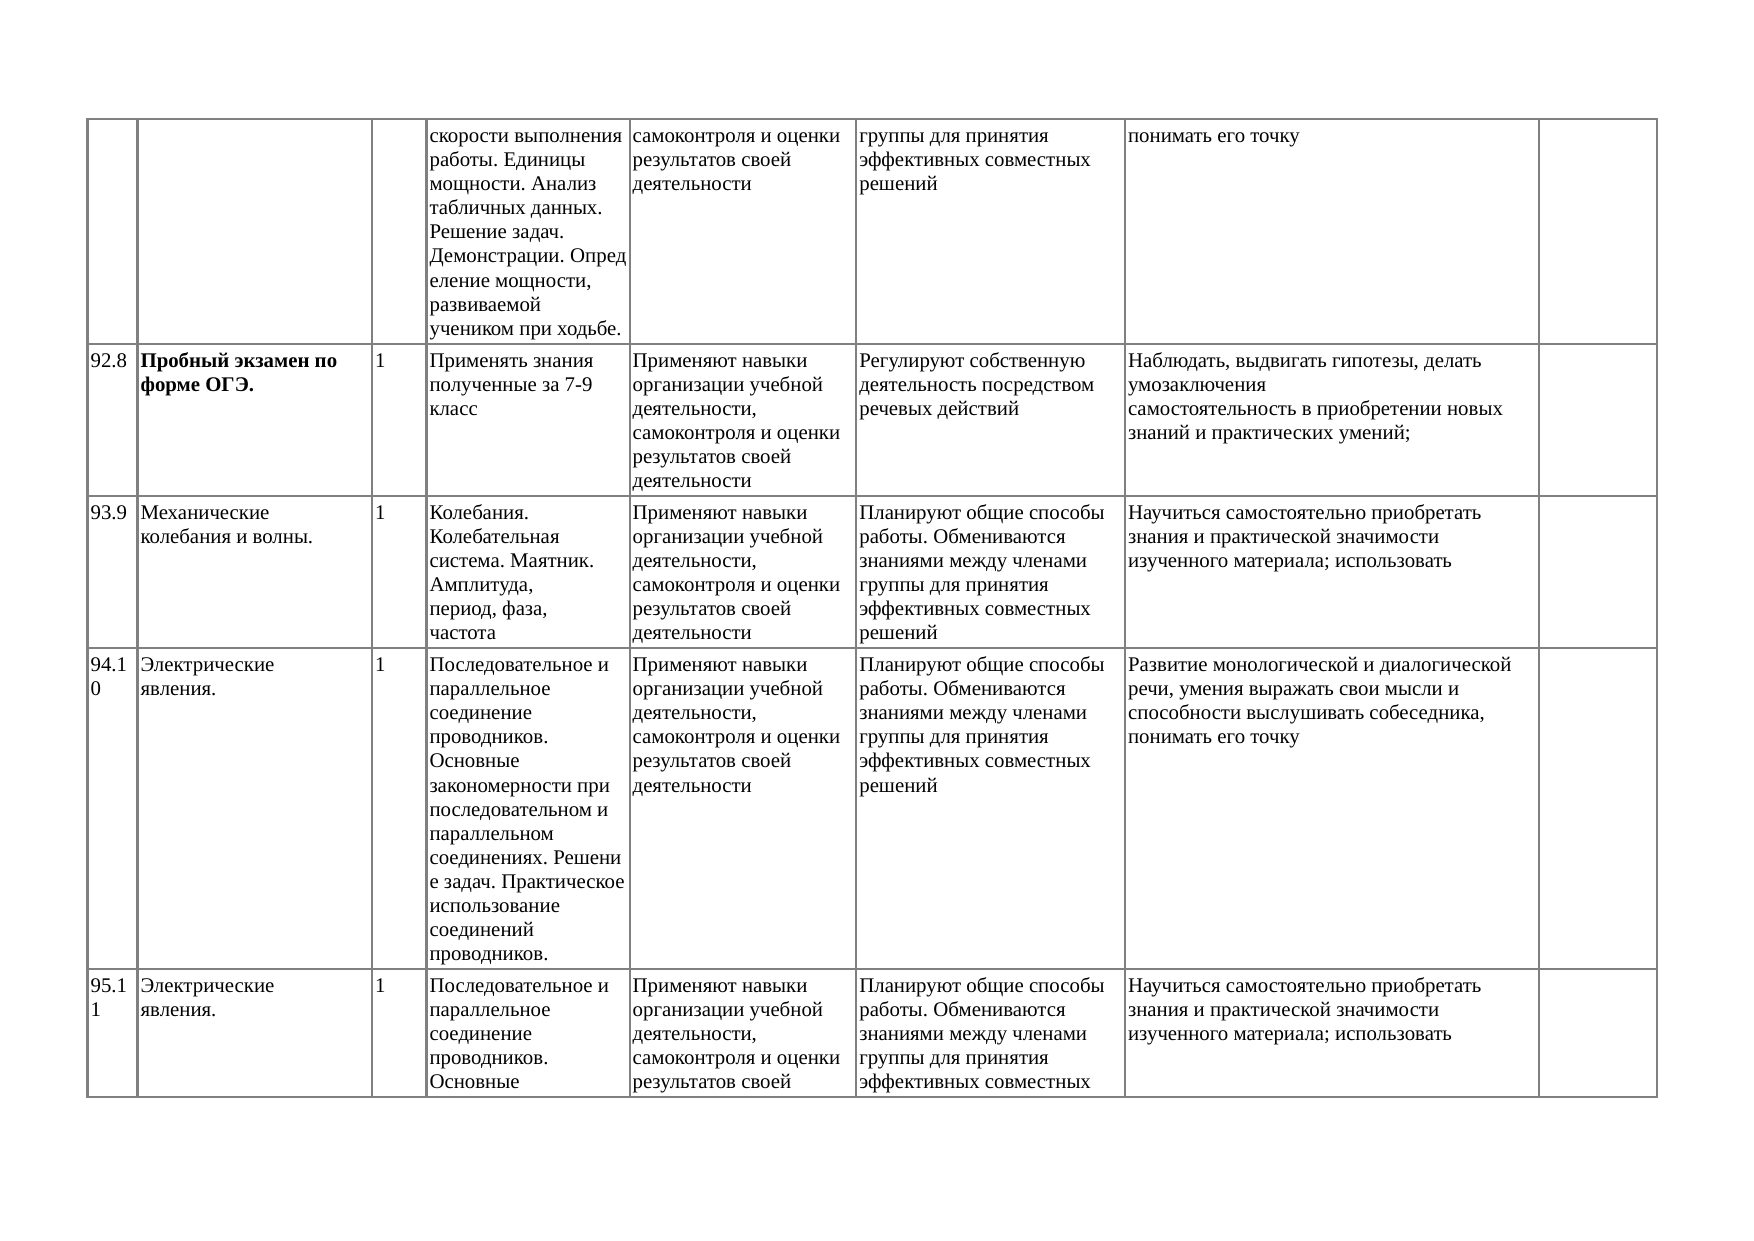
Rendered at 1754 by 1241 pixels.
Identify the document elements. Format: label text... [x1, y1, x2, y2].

table_cell 1 [373, 970, 425, 1096]
table_cell 93.9 [89, 497, 136, 647]
table_cell [1540, 970, 1656, 1096]
table_cell Применяют навыки организации учебной деятельности, самоконтроля и оценки результатов своей деятельности [631, 497, 855, 647]
table_cell Научиться самостоятельно приобретать знания и практической значимости изученного материала; использовать [1126, 497, 1538, 647]
table_cell самоконтроля и оценки результатов своей деятельности [631, 120, 855, 343]
table_cell группы для принятия эффективных совместных решений [857, 120, 1124, 343]
table_cell 94.10 [89, 649, 136, 968]
table_cell скорости вы­полнения работы. Единицы мощности. Анализ табличных данных. Решение за­дач. Демонстрации. Определение мощности, развиваемой учеником при ходьбе. [428, 120, 629, 343]
table_cell Применяют навыки организации учебной деятельности, самоконтроля и оценки результатов своей [631, 970, 855, 1096]
table_cell Механические колебания и волны. [139, 497, 371, 647]
table_cell Регулируют собственную деятельность посредством речевых действий [857, 345, 1124, 495]
table_cell Планируют общие способы работы. Обмениваются знаниями между членами группы для принятия эффективных совместных решений [857, 497, 1124, 647]
table_cell [139, 120, 371, 343]
table_cell [1540, 120, 1656, 343]
table_cell [1540, 649, 1656, 968]
table_cell Последовательное и параллельное соединение проводников. Основные закономерности при последовательном и параллельном соединениях. Решение задач. Практическое использование соединений проводников. [428, 649, 629, 968]
table_cell Последовательное и параллельное соединение проводников. Основные [428, 970, 629, 1096]
table_cell Развитие монологической и диалогической речи, умения выражать свои мысли и способности выслушивать собеседника, понимать его точку [1126, 649, 1538, 968]
table_cell Планируют общие способы работы. Обмениваются знаниями между членами группы для принятия эффективных совместных решений [857, 649, 1124, 968]
table_cell 92.8 [89, 345, 136, 495]
table_cell Планируют общие способы работы. Обмениваются знаниями между членами группы для принятия эффективных совместных [857, 970, 1124, 1096]
table_cell понимать его точку [1126, 120, 1538, 343]
table_cell Наблюдать, выдвигать гипотезы, делать умозаключения самостоятельность в приобретении новых знаний и практических умений; [1126, 345, 1538, 495]
table_cell Электрические явления. [139, 649, 371, 968]
table_cell Применяют навыки организации учебной деятельности, самоконтроля и оценки результатов своей деятельности [631, 345, 855, 495]
table_cell Электрические явления. [139, 970, 371, 1096]
table_cell 1 [373, 345, 425, 495]
table_cell Пробный экзамен по форме ОГЭ. [139, 345, 371, 495]
table_cell Применяют навыки организации учебной деятельности, самоконтроля и оценки результатов своей деятельности [631, 649, 855, 968]
table_cell [1540, 497, 1656, 647]
table_cell 1 [373, 497, 425, 647]
table_cell [89, 120, 136, 343]
table_cell Научиться самостоятельно приобретать знания и практической значимости изученного материала; использовать [1126, 970, 1538, 1096]
table_cell Применять знания полученные за 7-9 класс [428, 345, 629, 495]
table_cell Колебания. Колебательная система. Маятник. Амплитуда, период, фаза, частота [428, 497, 629, 647]
table_cell [1540, 345, 1656, 495]
table_cell [373, 120, 425, 343]
table_cell 95.11 [89, 970, 136, 1096]
table_cell 1 [373, 649, 425, 968]
